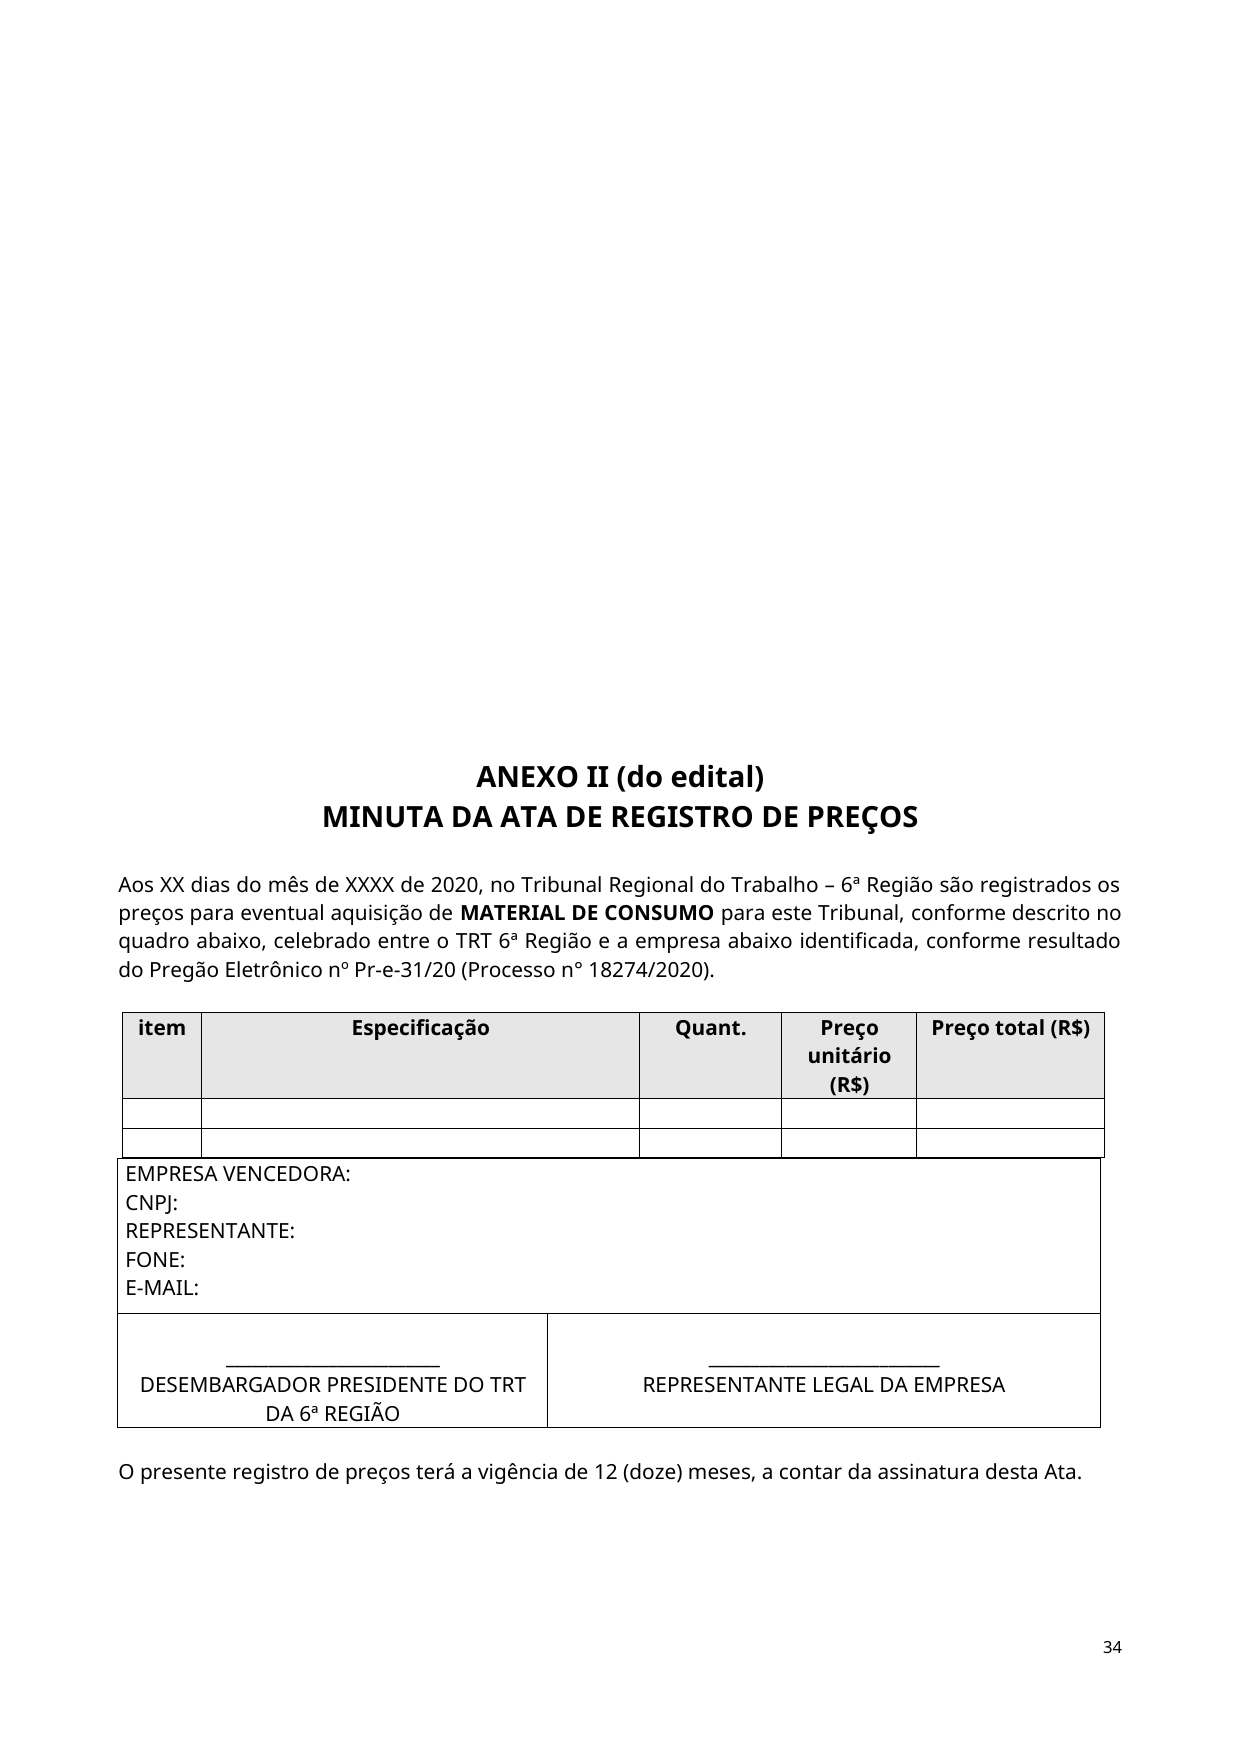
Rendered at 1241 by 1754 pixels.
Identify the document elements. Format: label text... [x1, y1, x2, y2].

table_header EMPRESA VENCEDORA: CNPJ: REPRESENTANTE: FONE: E-MAIL: [118, 1159, 1100, 1312]
table_header item [123, 1013, 201, 1098]
table_cell ___________________________ REPRESENTANTE LEGAL DA EMPRESA [548, 1314, 1100, 1427]
table_cell [640, 1129, 781, 1157]
table_cell [123, 1129, 201, 1157]
table_cell [202, 1129, 639, 1157]
table_cell [782, 1129, 916, 1157]
table_header Preço unitário (R$) [782, 1013, 916, 1098]
table_cell [782, 1099, 916, 1128]
table_cell [202, 1099, 639, 1128]
text O presente registro de preços terá a vigência de 12 (doze) meses, a contar da assinatura desta Ata. [118, 1457, 1093, 1485]
table_header Quant. [640, 1013, 781, 1098]
table_cell _________________________ DESEMBARGADOR PRESIDENTE DO TRT DA 6ª REGIÃO [118, 1314, 547, 1427]
text Aos XX dias do mês de XXXX de 2020, no Tribunal Regional do Trabalho – 6ª Região são registrados os preços para eventual aquisição de MATERIAL DE CONSUMO para este Tribunal, conforme descrito no quadro abaixo, celebrado entre o TRT 6ª Região e a empresa abaixo identificada, conforme resultado do Pregão Eletrônico nº Pr-e-31/20 (Processo n° 18274/2020). [118, 870, 1122, 983]
table_header Especificação [202, 1013, 639, 1098]
text MINUTA DA ATA DE REGISTRO DE PREÇOS [118, 796, 1122, 836]
table_header Preço total (R$) [917, 1013, 1104, 1098]
table_cell [917, 1129, 1104, 1157]
text ANEXO II (do edital) [118, 756, 1122, 796]
table_cell [640, 1099, 781, 1128]
table_cell [917, 1099, 1104, 1128]
table_cell [123, 1099, 201, 1128]
